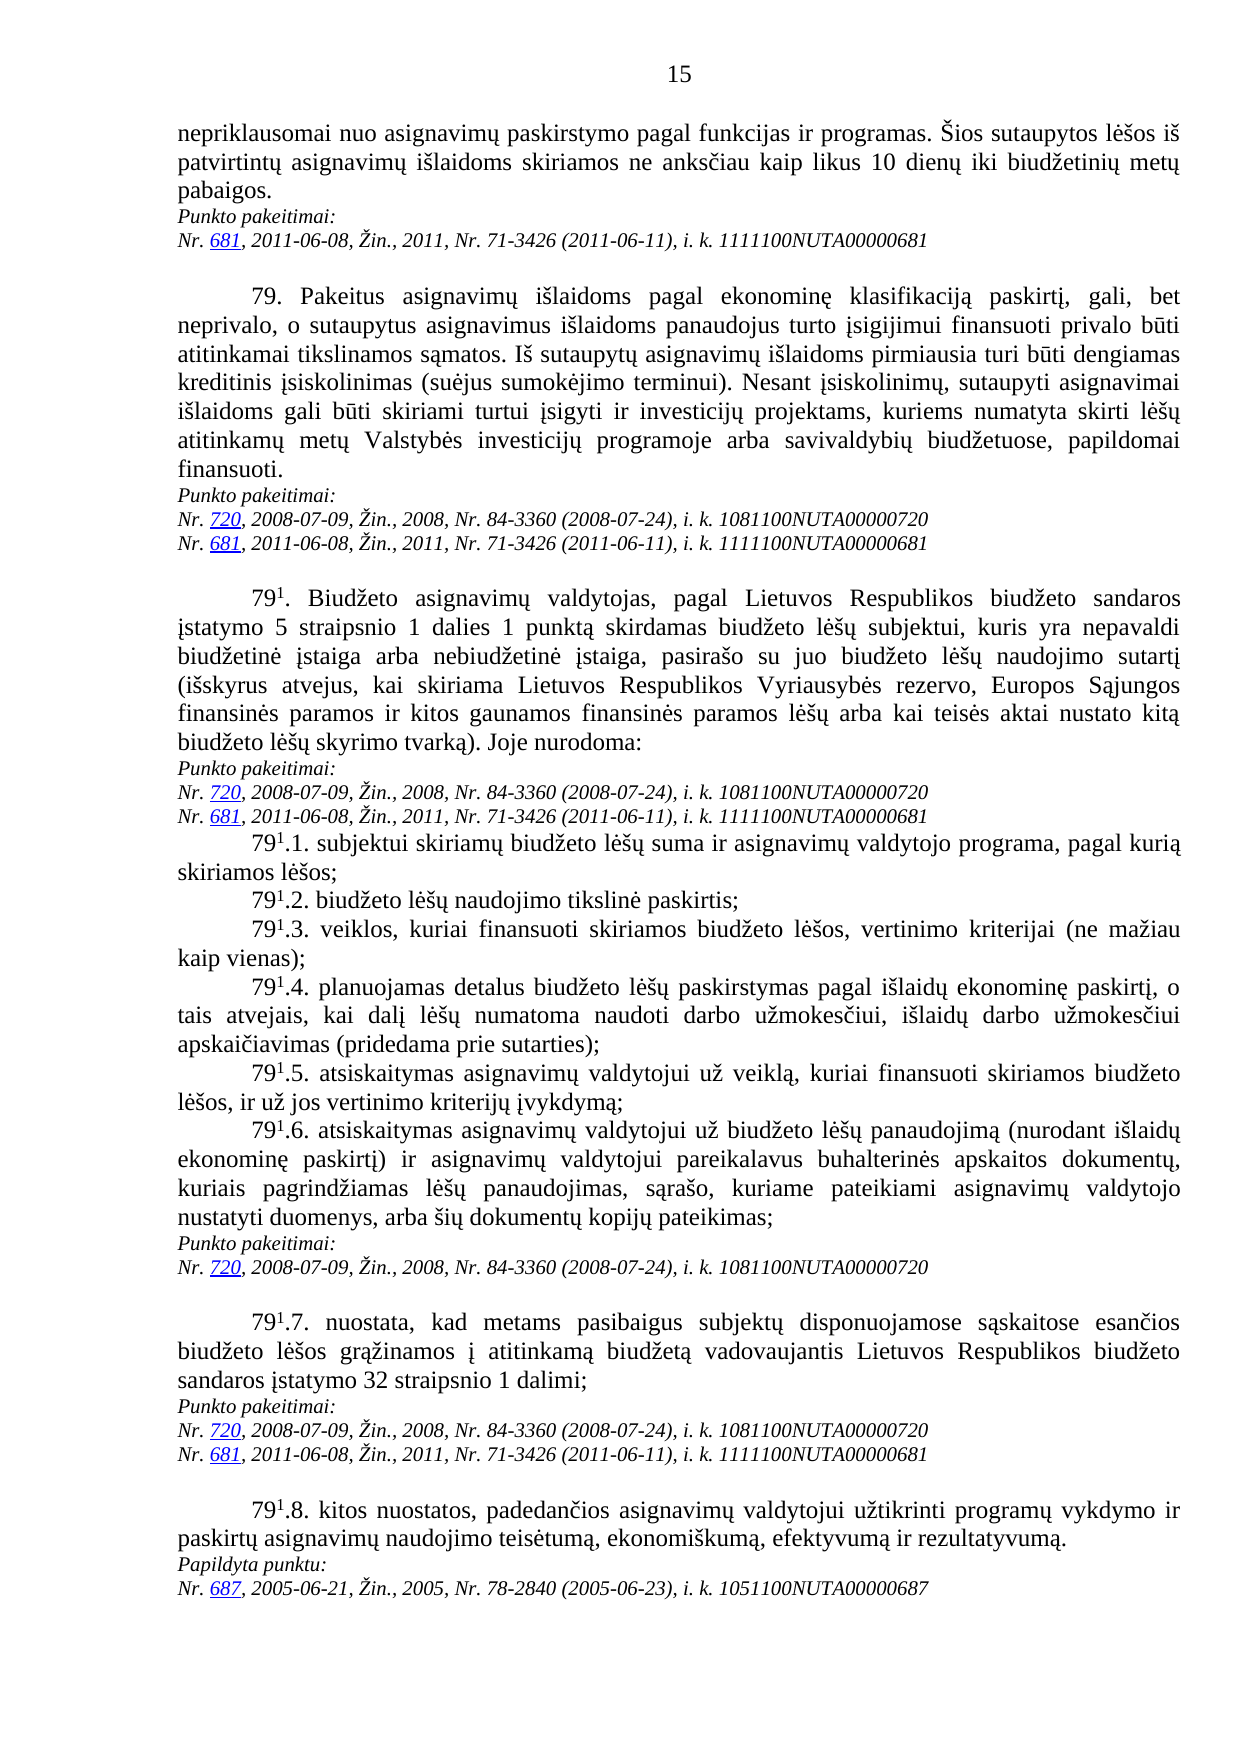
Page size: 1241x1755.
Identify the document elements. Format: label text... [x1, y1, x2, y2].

text Nr. 720, 2008-07-09, Žin., 2008, Nr. 84-3360 (2008-07-24), i. k. 1081100NUTA00000720 [177, 1418, 1181, 1442]
text Papildyta punktu: [177, 1552, 1181, 1576]
text Nr. 681, 2011-06-08, Žin., 2011, Nr. 71-3426 (2011-06-11), i. k. 1111100NUTA00000681 [177, 804, 1181, 828]
text 791.8. kitos nuostatos, padedančios asignavimų valdytojui užtikrinti programų vykdymo ir paskirtų asignavimų naudojimo teisėtumą, ekonomiškumą, efektyvumą ir rezultatyvumą. [177, 1495, 1181, 1552]
text Punkto pakeitimai: [177, 1394, 1181, 1418]
text 791.3. veiklos, kuriai finansuoti skiriamos biudžeto lėšos, vertinimo kriterijai (ne mažiau kaip vienas); [177, 914, 1181, 972]
text Nr. 681, 2011-06-08, Žin., 2011, Nr. 71-3426 (2011-06-11), i. k. 1111100NUTA00000681 [177, 228, 1181, 252]
text 791.2. biudžeto lėšų naudojimo tikslinė paskirtis; [177, 886, 1181, 914]
text Punkto pakeitimai: [177, 756, 1181, 780]
text Nr. 681, 2011-06-08, Žin., 2011, Nr. 71-3426 (2011-06-11), i. k. 1111100NUTA00000681 [177, 531, 1181, 555]
text Nr. 720, 2008-07-09, Žin., 2008, Nr. 84-3360 (2008-07-24), i. k. 1081100NUTA00000720 [177, 507, 1181, 531]
text 791. Biudžeto asignavimų valdytojas, pagal Lietuvos Respublikos biudžeto sandaros įstatymo 5 straipsnio 1 dalies 1 punktą skirdamas biudžeto lėšų subjektui, kuris yra nepavaldi biudžetinė įstaiga arba nebiudžetinė įstaiga, pasirašo su juo biudžeto lėšų naudojimo sutartį (išskyrus atvejus, kai skiriama Lietuvos Respublikos Vyriausybės rezervo, Europos Sąjungos finansinės paramos ir kitos gaunamos finansinės paramos lėšų arba kai teisės aktai nustato kitą biudžeto lėšų skyrimo tvarką). Joje nurodoma: [177, 583, 1181, 756]
text Punkto pakeitimai: [177, 482, 1181, 507]
text Punkto pakeitimai: [177, 204, 1181, 228]
text 791.1. subjektui skiriamų biudžeto lėšų suma ir asignavimų valdytojo programa, pagal kurią skiriamos lėšos; [177, 828, 1181, 886]
text nepriklausomai nuo asignavimų paskirstymo pagal funkcijas ir programas. Šios sutaupytos lėšos iš patvirtintų asignavimų išlaidoms skiriamos ne anksčiau kaip likus 10 dienų iki biudžetinių metų pabaigos. [177, 118, 1181, 204]
text Nr. 681, 2011-06-08, Žin., 2011, Nr. 71-3426 (2011-06-11), i. k. 1111100NUTA00000681 [177, 1442, 1181, 1466]
text 791.6. atsiskaitymas asignavimų valdytojui už biudžeto lėšų panaudojimą (nurodant išlaidų ekonominę paskirtį) ir asignavimų valdytojui pareikalavus buhalterinės apskaitos dokumentų, kuriais pagrindžiamas lėšų panaudojimas, sąrašo, kuriame pateikiami asignavimų valdytojo nustatyti duomenys, arba šių dokumentų kopijų pateikimas; [177, 1116, 1181, 1231]
text Nr. 720, 2008-07-09, Žin., 2008, Nr. 84-3360 (2008-07-24), i. k. 1081100NUTA00000720 [177, 780, 1181, 804]
text 791.4. planuojamas detalus biudžeto lėšų paskirstymas pagal išlaidų ekonominę paskirtį, o tais atvejais, kai dalį lėšų numatoma naudoti darbo užmokesčiui, išlaidų darbo užmokesčiui apskaičiavimas (pridedama prie sutarties); [177, 972, 1181, 1058]
text Nr. 720, 2008-07-09, Žin., 2008, Nr. 84-3360 (2008-07-24), i. k. 1081100NUTA00000720 [177, 1255, 1181, 1279]
text 79. Pakeitus asignavimų išlaidoms pagal ekonominę klasifikaciją paskirtį, gali, bet neprivalo, o sutaupytus asignavimus išlaidoms panaudojus turto įsigijimui finansuoti privalo būti atitinkamai tikslinamos sąmatos. Iš sutaupytų asignavimų išlaidoms pirmiausia turi būti dengiamas kreditinis įsiskolinimas (suėjus sumokėjimo terminui). Nesant įsiskolinimų, sutaupyti asignavimai išlaidoms gali būti skiriami turtui įsigyti ir investicijų projektams, kuriems numatyta skirti lėšų atitinkamų metų Valstybės investicijų programoje arba savivaldybių biudžetuose, papildomai finansuoti. [177, 281, 1181, 482]
text 791.5. atsiskaitymas asignavimų valdytojui už veiklą, kuriai finansuoti skiriamos biudžeto lėšos, ir už jos vertinimo kriterijų įvykdymą; [177, 1058, 1181, 1116]
text Punkto pakeitimai: [177, 1231, 1181, 1255]
text Nr. 687, 2005-06-21, Žin., 2005, Nr. 78-2840 (2005-06-23), i. k. 1051100NUTA00000687 [177, 1576, 1181, 1600]
text 791.7. nuostata, kad metams pasibaigus subjektų disponuojamose sąskaitose esančios biudžeto lėšos grąžinamos į atitinkamą biudžetą vadovaujantis Lietuvos Respublikos biudžeto sandaros įstatymo 32 straipsnio 1 dalimi; [177, 1307, 1181, 1394]
